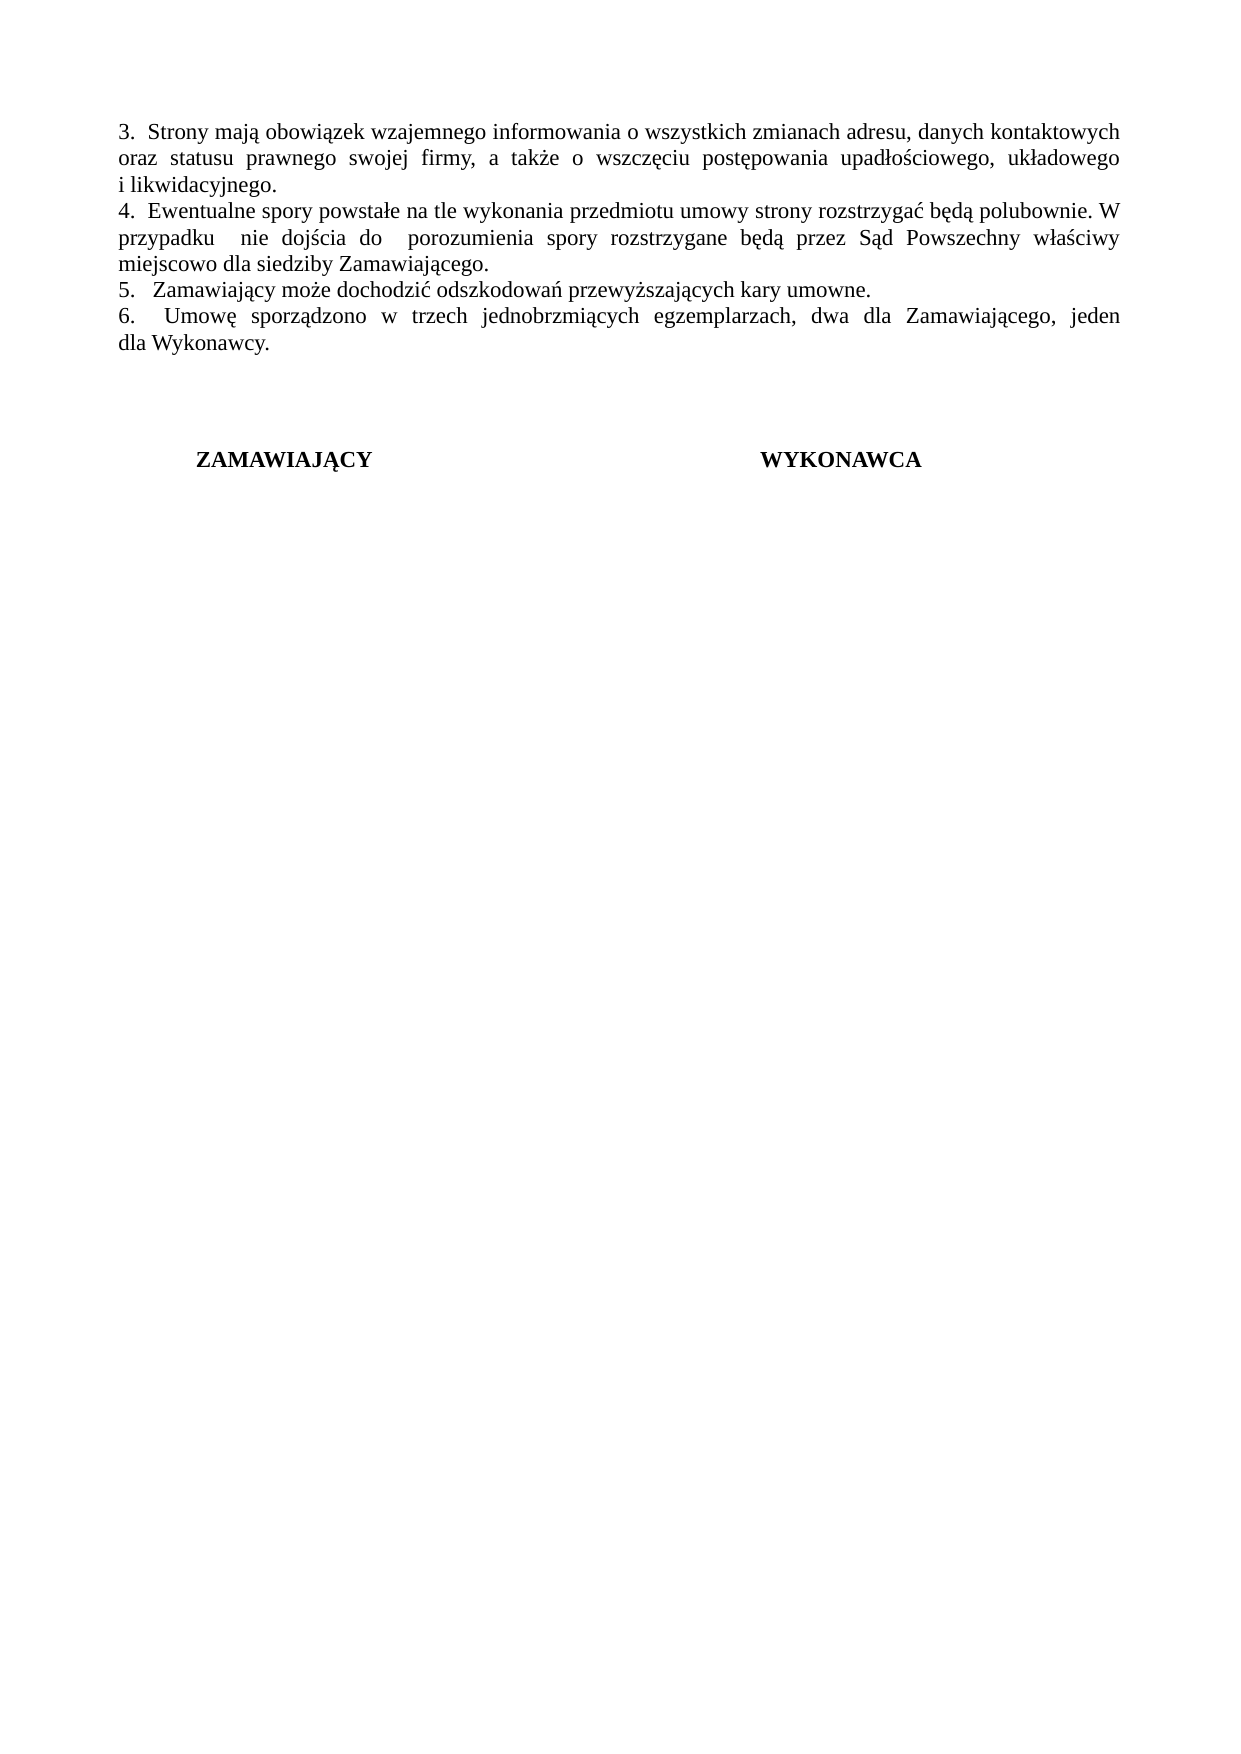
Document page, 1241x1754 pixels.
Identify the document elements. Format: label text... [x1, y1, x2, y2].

text 5. Zamawiający może dochodzić odszkodowań przewyższających kary umowne. [118, 276, 1122, 303]
text 3. Strony mają obowiązek wzajemnego informowania o wszystkich zmianach adresu, danych kontaktowych oraz statusu prawnego swojej firmy, a także o wszczęciu postępowania upadłościowego, układowego i likwidacyjnego. [118, 118, 1122, 197]
text ZAMAWIAJĄCY WYKONAWCA [118, 446, 1122, 472]
text 4. Ewentualne spory powstałe na tle wykonania przedmiotu umowy strony rozstrzygać będą polubownie. W przypadku nie dojścia do porozumienia spory rozstrzygane będą przez Sąd Powszechny właściwy miejscowo dla siedziby Zamawiającego. [118, 197, 1122, 276]
text 6. Umowę sporządzono w trzech jednobrzmiących egzemplarzach, dwa dla Zamawiającego, jeden dla Wykonawcy. [118, 303, 1122, 355]
